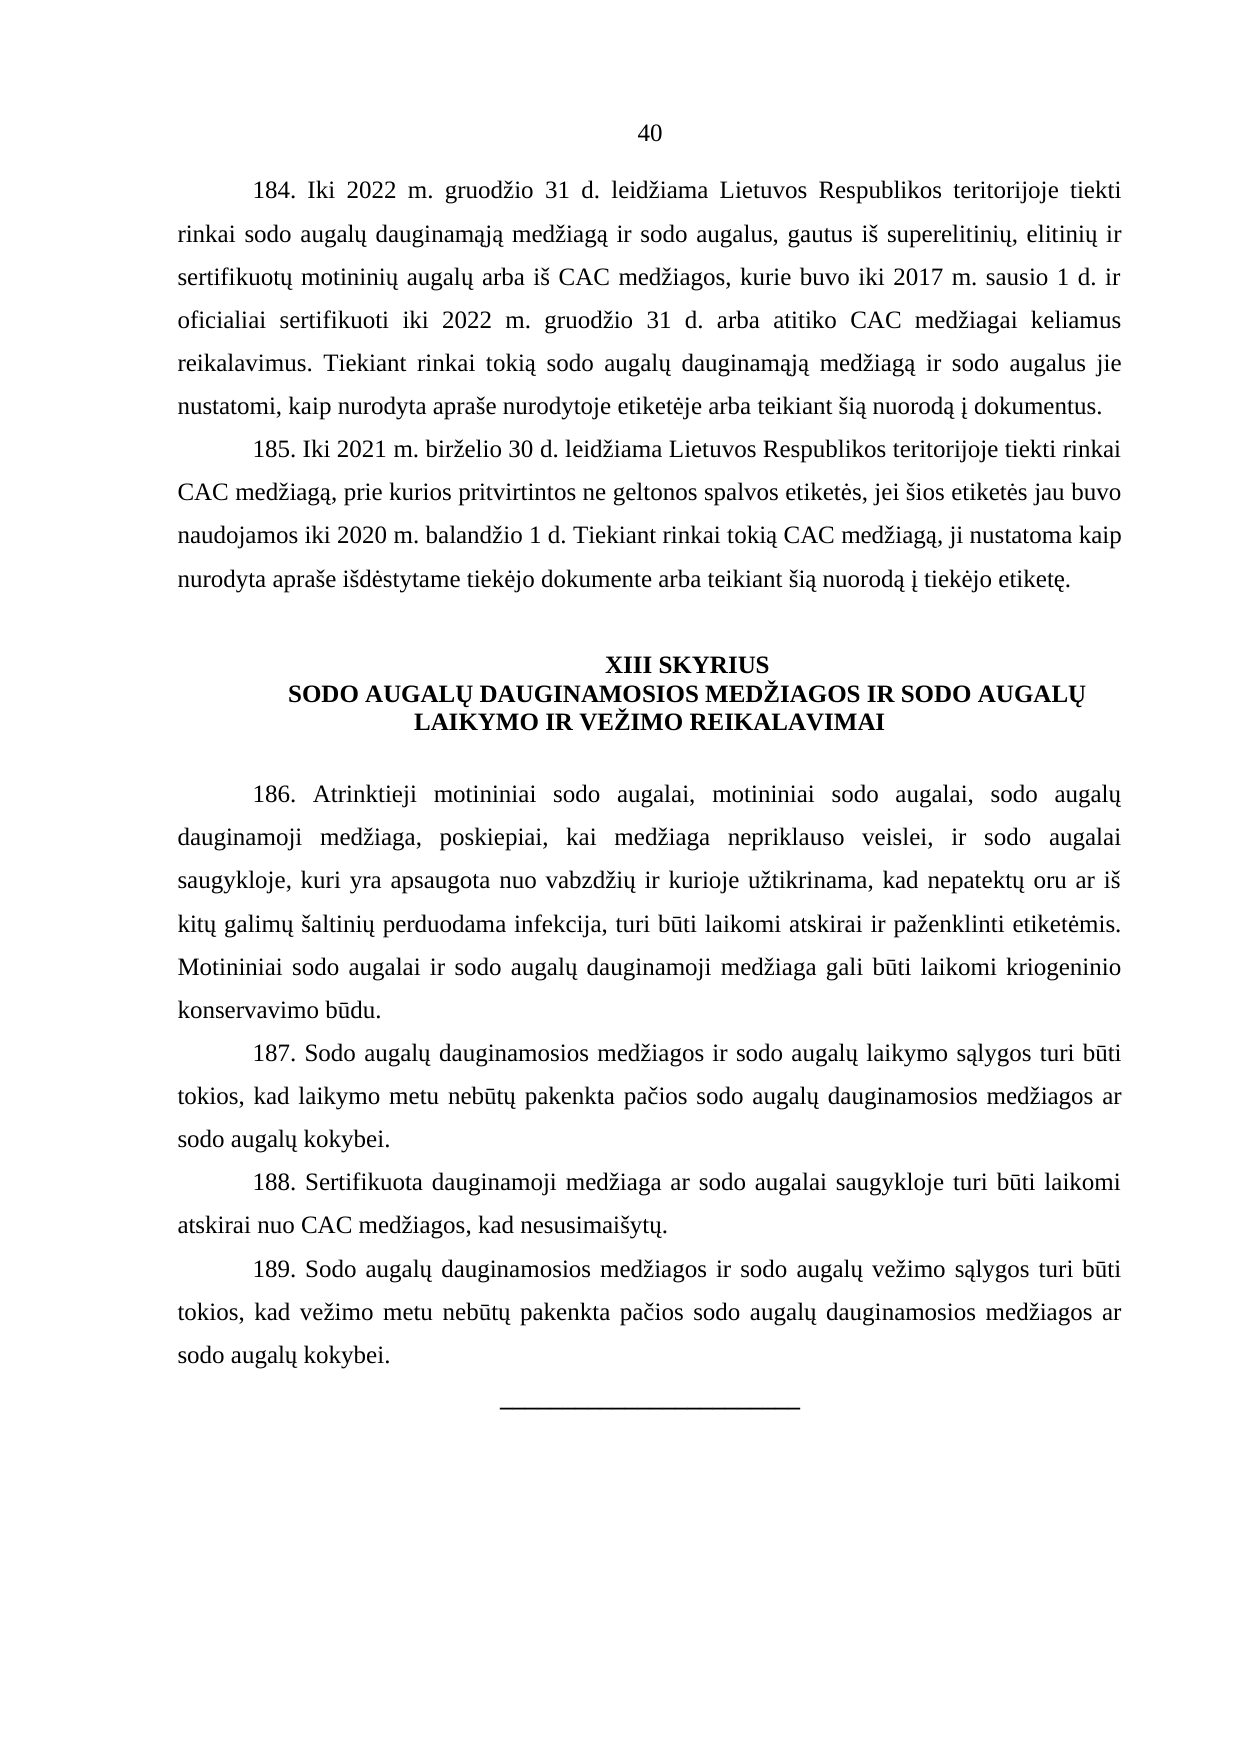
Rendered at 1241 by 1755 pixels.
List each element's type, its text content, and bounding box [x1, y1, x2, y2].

text 185. Iki 2021 m. birželio 30 d. leidžiama Lietuvos Respublikos teritorijoje tiekti rinkai CAC medžiagą, prie kurios pritvirtintos ne geltonos spalvos etiketės, jei šios etiketės jau buvo naudojamos iki 2020 m. balandžio 1 d. Tiekiant rinkai tokią CAC medžiagą, ji nustatoma kaip nurodyta apraše išdėstytame tiekėjo dokumente arba teikiant šią nuorodą į tiekėjo etiketę. [177, 434, 1122, 592]
text 184. Iki 2022 m. gruodžio 31 d. leidžiama Lietuvos Respublikos teritorijoje tiekti rinkai sodo augalų dauginamąją medžiagą ir sodo augalus, gautus iš superelitinių, elitinių ir sertifikuotų motininių augalų arba iš CAC medžiagos, kurie buvo iki 2017 m. sausio 1 d. ir oficialiai sertifikuoti iki 2022 m. gruodžio 31 d. arba atitiko CAC medžiagai keliamus reikalavimus. Tiekiant rinkai tokią sodo augalų dauginamąją medžiagą ir sodo augalus jie nustatomi, kaip nurodyta apraše nurodytoje etiketėje arba teikiant šią nuorodą į dokumentus. [177, 176, 1122, 420]
text 188. Sertifikuota dauginamoji medžiaga ar sodo augalai saugykloje turi būti laikomi atskirai nuo CAC medžiagos, kad nesusimaišytų. [177, 1167, 1122, 1239]
text XIII SKYRIUS [177, 650, 1122, 679]
text 189. Sodo augalų dauginamosios medžiagos ir sodo augalų vežimo sąlygos turi būti tokios, kad vežimo metu nebūtų pakenkta pačios sodo augalų dauginamosios medžiagos ar sodo augalų kokybei. [177, 1254, 1122, 1369]
text 186. Atrinktieji motininiai sodo augalai, motininiai sodo augalai, sodo augalų dauginamoji medžiaga, poskiepiai, kai medžiaga nepriklauso veislei, ir sodo augalai saugykloje, kuri yra apsaugota nuo vabzdžių ir kurioje užtikrinama, kad nepatektų oru ar iš kitų galimų šaltinių perduodama infekcija, turi būti laikomi atskirai ir paženklinti etiketėmis. Motininiai sodo augalai ir sodo augalų dauginamoji medžiaga gali būti laikomi kriogeninio konservavimo būdu. [177, 779, 1122, 1024]
text ________________________ [177, 1383, 1122, 1412]
text SODO AUGALŲ DAUGINAMOSIOS MEDŽIAGOS IR SODO AUGALŲ LAIKYMO IR VEŽIMO REIKALAVIMAI [177, 679, 1122, 736]
text 187. Sodo augalų dauginamosios medžiagos ir sodo augalų laikymo sąlygos turi būti tokios, kad laikymo metu nebūtų pakenkta pačios sodo augalų dauginamosios medžiagos ar sodo augalų kokybei. [177, 1038, 1122, 1153]
